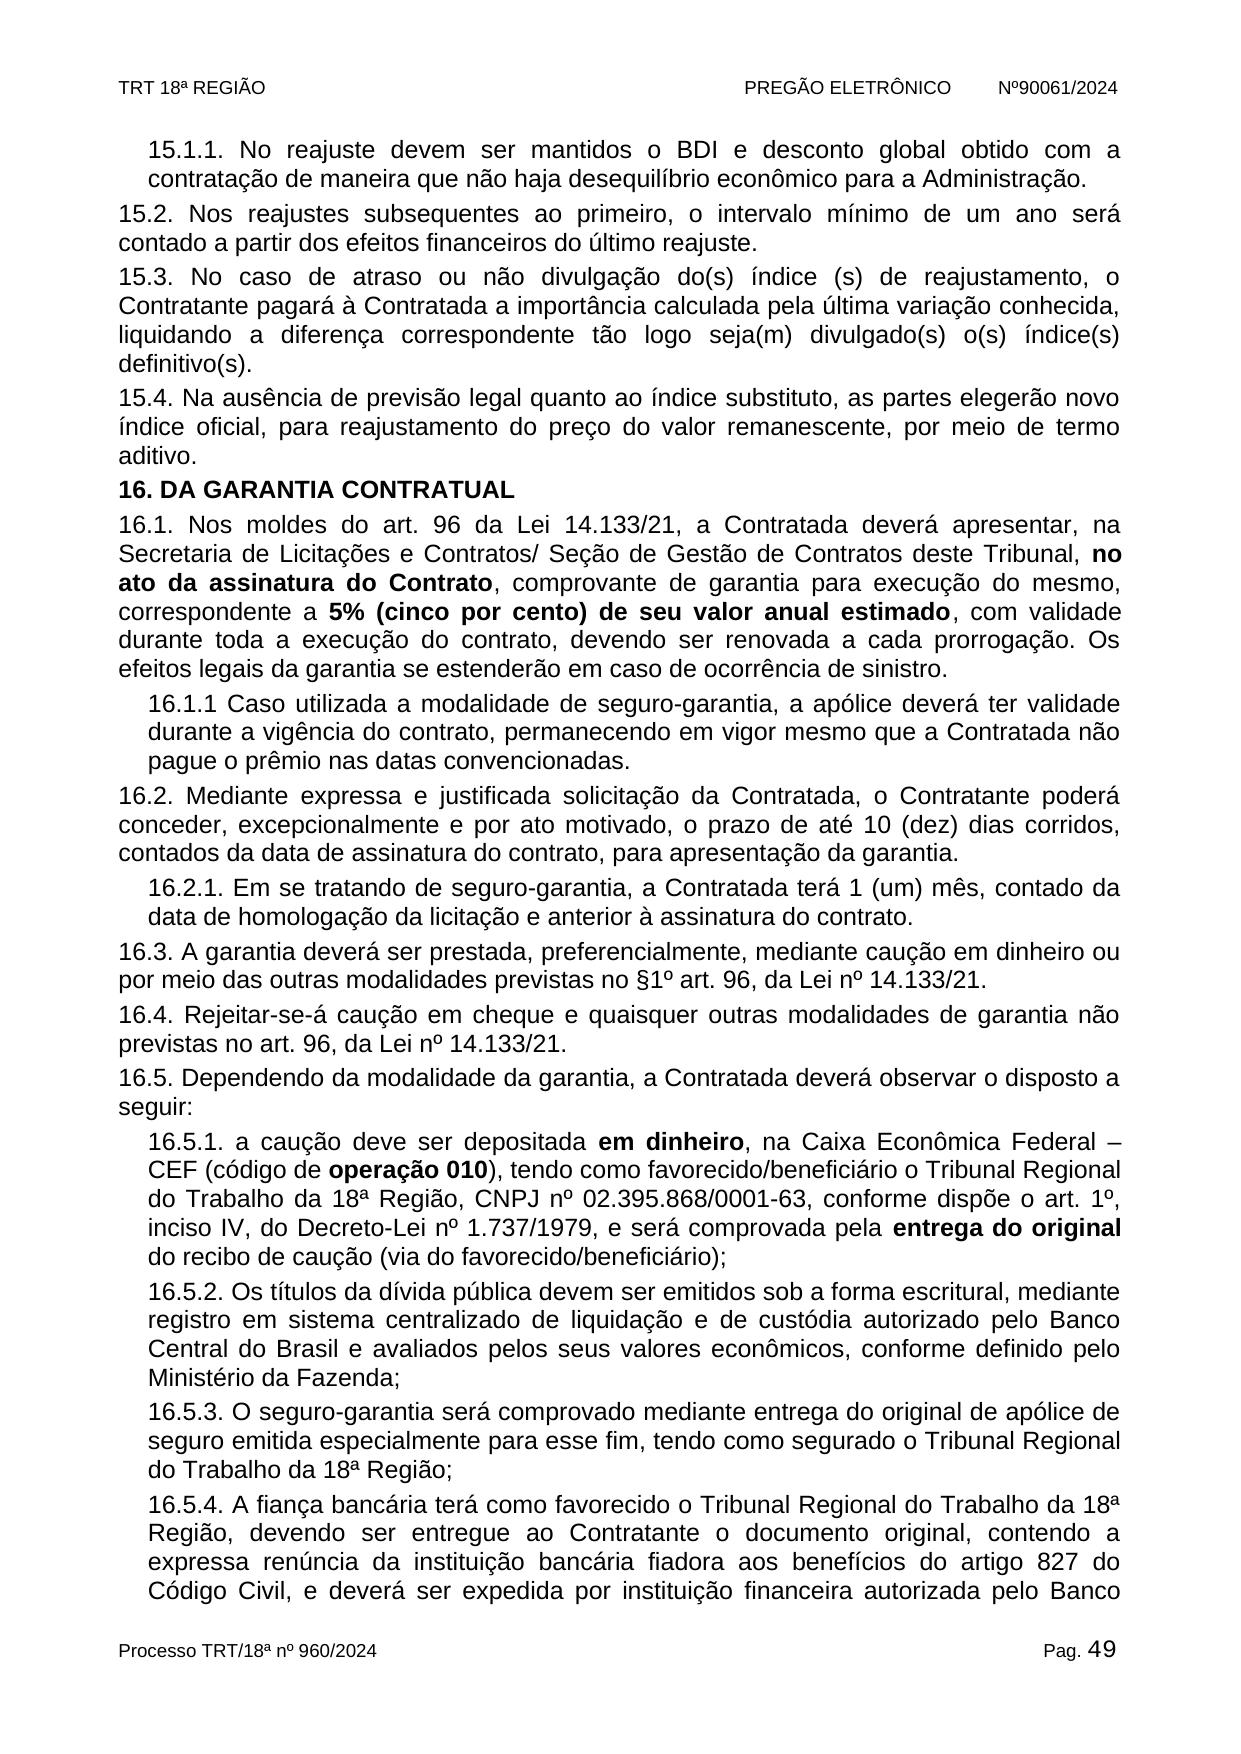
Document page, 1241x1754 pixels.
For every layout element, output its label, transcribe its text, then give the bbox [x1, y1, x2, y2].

text 16.5.1. a caução deve ser depositada em dinheiro, na Caixa Econômica Federal – CEF (código de operação 010), tendo como favorecido/beneficiário o Tribunal Regional do Trabalho da 18ª Região, CNPJ nº 02.395.868/0001-63, conforme dispõe o art. 1º, inciso IV, do Decreto-Lei nº 1.737/1979, e será comprovada pela entrega do original do recibo de caução (via do favorecido/beneficiário); [148, 1127, 1122, 1271]
text 15.3. No caso de atraso ou não divulgação do(s) índice (s) de reajustamento, o Contratante pagará à Contratada a importância calculada pela última variação conhecida, liquidando a diferença correspondente tão logo seja(m) divulgado(s) o(s) índice(s) definitivo(s). [118, 262, 1122, 377]
text 16.1.1 Caso utilizada a modalidade de seguro-garantia, a apólice deverá ter validade durante a vigência do contrato, permanecendo em vigor mesmo que a Contratada não pague o prêmio nas datas convencionadas. [148, 689, 1122, 775]
text 16.5.4. A fiança bancária terá como favorecido o Tribunal Regional do Trabalho da 18ª Região, devendo ser entregue ao Contratante o documento original, contendo a expressa renúncia da instituição bancária fiadora aos benefícios do artigo 827 do Código Civil, e deverá ser expedida por instituição financeira autorizada pelo Banco [148, 1489, 1122, 1604]
text 16.3. A garantia deverá ser prestada, preferencialmente, mediante caução em dinheiro ou por meio das outras modalidades previstas no §1º art. 96, da Lei nº 14.133/21. [118, 936, 1122, 994]
text 16.5.3. O seguro-garantia será comprovado mediante entrega do original de apólice de seguro emitida especialmente para esse fim, tendo como segurado o Tribunal Regional do Trabalho da 18ª Região; [148, 1397, 1122, 1484]
text 16.5. Dependendo da modalidade da garantia, a Contratada deverá observar o disposto a seguir: [118, 1063, 1122, 1121]
text 16.4. Rejeitar-se-á caução em cheque e quaisquer outras modalidades de garantia não previstas no art. 96, da Lei nº 14.133/21. [118, 1000, 1122, 1057]
text 16.5.2. Os títulos da dívida pública devem ser emitidos sob a forma escritural, mediante registro em sistema centralizado de liquidação e de custódia autorizado pelo Banco Central do Brasil e avaliados pelos seus valores econômicos, conforme definido pelo Ministério da Fazenda; [148, 1276, 1122, 1391]
text 16. DA GARANTIA CONTRATUAL [118, 476, 1122, 504]
text 15.2. Nos reajustes subsequentes ao primeiro, o intervalo mínimo de um ano será contado a partir dos efeitos financeiros do último reajuste. [118, 199, 1122, 256]
text 15.4. Na ausência de previsão legal quanto ao índice substituto, as partes elegerão novo índice oficial, para reajustamento do preço do valor remanescente, por meio de termo aditivo. [118, 383, 1122, 469]
text 16.2. Mediante expressa e justificada solicitação da Contratada, o Contratante poderá conceder, excepcionalmente e por ato motivado, o prazo de até 10 (dez) dias corridos, contados da data de assinatura do contrato, para apresentação da garantia. [118, 781, 1122, 867]
text 15.1.1. No reajuste devem ser mantidos o BDI e desconto global obtido com a contratação de maneira que não haja desequilíbrio econômico para a Administração. [148, 136, 1122, 193]
text 16.2.1. Em se tratando de seguro-garantia, a Contratada terá 1 (um) mês, contado da data de homologação da licitação e anterior à assinatura do contrato. [148, 873, 1122, 931]
text 16.1. Nos moldes do art. 96 da Lei 14.133/21, a Contratada deverá apresentar, na Secretaria de Licitações e Contratos/ Seção de Gestão de Contratos deste Tribunal, no ato da assinatura do Contrato, comprovante de garantia para execução do mesmo, correspondente a 5% (cinco por cento) de seu valor anual estimado, com validade durante toda a execução do contrato, devendo ser renovada a cada prorrogação. Os efeitos legais da garantia se estenderão em caso de ocorrência de sinistro. [118, 510, 1122, 683]
